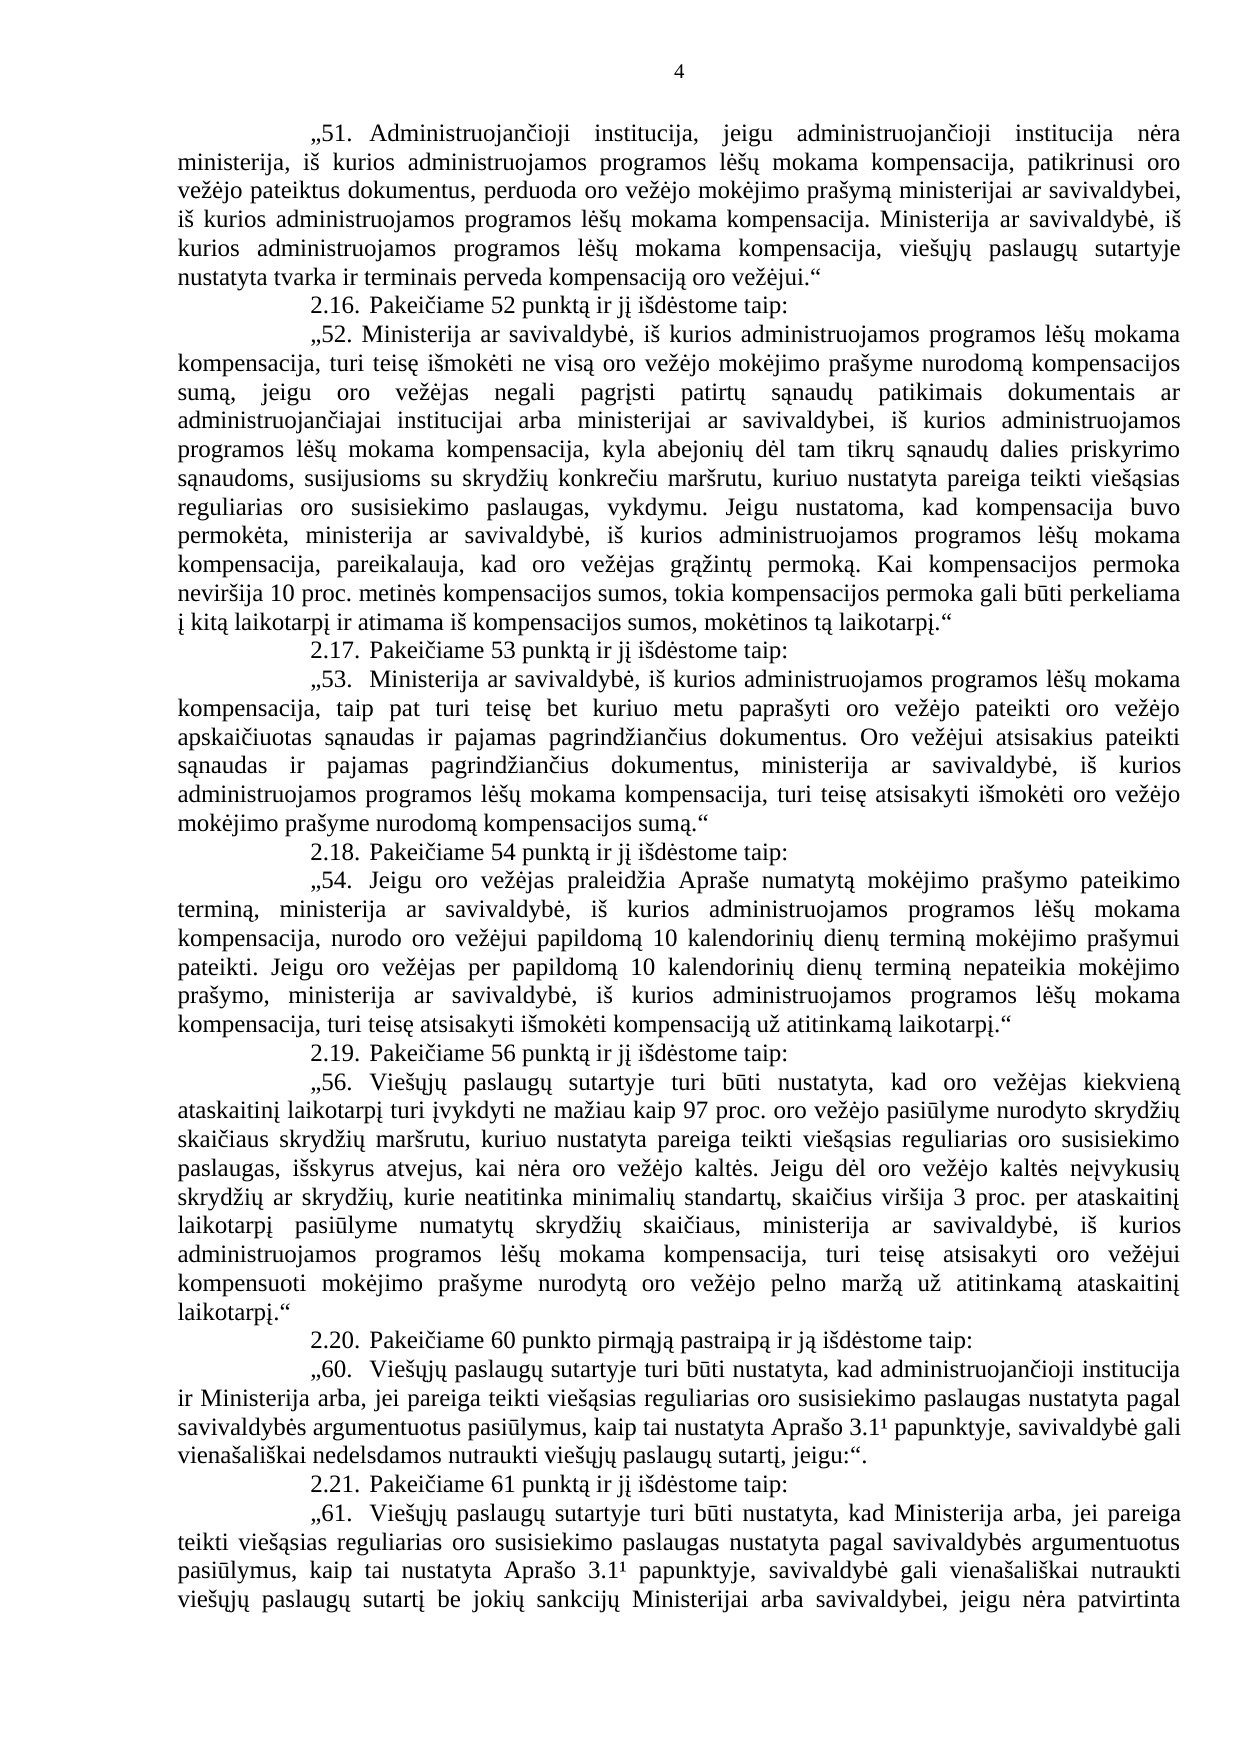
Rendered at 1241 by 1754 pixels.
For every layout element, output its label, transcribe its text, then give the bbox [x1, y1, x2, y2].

text 2.21. Pakeičiame 61 punktą ir jį išdėstome taip: [177, 1469, 1181, 1498]
text „54. Jeigu oro vežėjas praleidžia Apraše numatytą mokėjimo prašymo pateikimo terminą, ministerija ar savivaldybė, iš kurios administruojamos programos lėšų mokama kompensacija, nurodo oro vežėjui papildomą 10 kalendorinių dienų terminą mokėjimo prašymui pateikti. Jeigu oro vežėjas per papildomą 10 kalendorinių dienų terminą nepateikia mokėjimo prašymo, ministerija ar savivaldybė, iš kurios administruojamos programos lėšų mokama kompensacija, turi teisę atsisakyti išmokėti kompensaciją už atitinkamą laikotarpį.“ [177, 866, 1181, 1038]
text „56. Viešųjų paslaugų sutartyje turi būti nustatyta, kad oro vežėjas kiekvieną ataskaitinį laikotarpį turi įvykdyti ne mažiau kaip 97 proc. oro vežėjo pasiūlyme nurodyto skrydžių skaičiaus skrydžių maršrutu, kuriuo nustatyta pareiga teikti viešąsias reguliarias oro susisiekimo paslaugas, išskyrus atvejus, kai nėra oro vežėjo kaltės. Jeigu dėl oro vežėjo kaltės neįvykusių skrydžių ar skrydžių, kurie neatitinka minimalių standartų, skaičius viršija 3 proc. per ataskaitinį laikotarpį pasiūlyme numatytų skrydžių skaičiaus, ministerija ar savivaldybė, iš kurios administruojamos programos lėšų mokama kompensacija, turi teisę atsisakyti oro vežėjui kompensuoti mokėjimo prašyme nurodytą oro vežėjo pelno maržą už atitinkamą ataskaitinį laikotarpį.“ [177, 1067, 1181, 1326]
text 2.18. Pakeičiame 54 punktą ir jį išdėstome taip: [177, 837, 1181, 866]
text „60. Viešųjų paslaugų sutartyje turi būti nustatyta, kad administruojančioji institucija ir Ministerija arba, jei pareiga teikti viešąsias reguliarias oro susisiekimo paslaugas nustatyta pagal savivaldybės argumentuotus pasiūlymus, kaip tai nustatyta Aprašo 3.1¹ papunktyje, savivaldybė gali vienašališkai nedelsdamos nutraukti viešųjų paslaugų sutartį, jeigu:“. [177, 1354, 1181, 1469]
text 2.17. Pakeičiame 53 punktą ir jį išdėstome taip: [177, 636, 1181, 664]
text „53. Ministerija ar savivaldybė, iš kurios administruojamos programos lėšų mokama kompensacija, taip pat turi teisę bet kuriuo metu paprašyti oro vežėjo pateikti oro vežėjo apskaičiuotas sąnaudas ir pajamas pagrindžiančius dokumentus. Oro vežėjui atsisakius pateikti sąnaudas ir pajamas pagrindžiančius dokumentus, ministerija ar savivaldybė, iš kurios administruojamos programos lėšų mokama kompensacija, turi teisę atsisakyti išmokėti oro vežėjo mokėjimo prašyme nurodomą kompensacijos sumą.“ [177, 664, 1181, 837]
text „51. Administruojančioji institucija, jeigu administruojančioji institucija nėra ministerija, iš kurios administruojamos programos lėšų mokama kompensacija, patikrinusi oro vežėjo pateiktus dokumentus, perduoda oro vežėjo mokėjimo prašymą ministerijai ar savivaldybei, iš kurios administruojamos programos lėšų mokama kompensacija. Ministerija ar savivaldybė, iš kurios administruojamos programos lėšų mokama kompensacija, viešųjų paslaugų sutartyje nustatyta tvarka ir terminais perveda kompensaciją oro vežėjui.“ [177, 118, 1181, 291]
text „52. Ministerija ar savivaldybė, iš kurios administruojamos programos lėšų mokama kompensacija, turi teisę išmokėti ne visą oro vežėjo mokėjimo prašyme nurodomą kompensacijos sumą, jeigu oro vežėjas negali pagrįsti patirtų sąnaudų patikimais dokumentais ar administruojančiajai institucijai arba ministerijai ar savivaldybei, iš kurios administruojamos programos lėšų mokama kompensacija, kyla abejonių dėl tam tikrų sąnaudų dalies priskyrimo sąnaudoms, susijusioms su skrydžių konkrečiu maršrutu, kuriuo nustatyta pareiga teikti viešąsias reguliarias oro susisiekimo paslaugas, vykdymu. Jeigu nustatoma, kad kompensacija buvo permokėta, ministerija ar savivaldybė, iš kurios administruojamos programos lėšų mokama kompensacija, pareikalauja, kad oro vežėjas grąžintų permoką. Kai kompensacijos permoka neviršija 10 proc. metinės kompensacijos sumos, tokia kompensacijos permoka gali būti perkeliama į kitą laikotarpį ir atimama iš kompensacijos sumos, mokėtinos tą laikotarpį.“ [177, 319, 1181, 636]
text 2.19. Pakeičiame 56 punktą ir jį išdėstome taip: [177, 1038, 1181, 1067]
text „61. Viešųjų paslaugų sutartyje turi būti nustatyta, kad Ministerija arba, jei pareiga teikti viešąsias reguliarias oro susisiekimo paslaugas nustatyta pagal savivaldybės argumentuotus pasiūlymus, kaip tai nustatyta Aprašo 3.1¹ papunktyje, savivaldybė gali vienašališkai nutraukti viešųjų paslaugų sutartį be jokių sankcijų Ministerijai arba savivaldybei, jeigu nėra patvirtinta [177, 1498, 1181, 1613]
text 2.16. Pakeičiame 52 punktą ir jį išdėstome taip: [177, 291, 1181, 319]
text 2.20. Pakeičiame 60 punkto pirmąją pastraipą ir ją išdėstome taip: [177, 1326, 1181, 1354]
